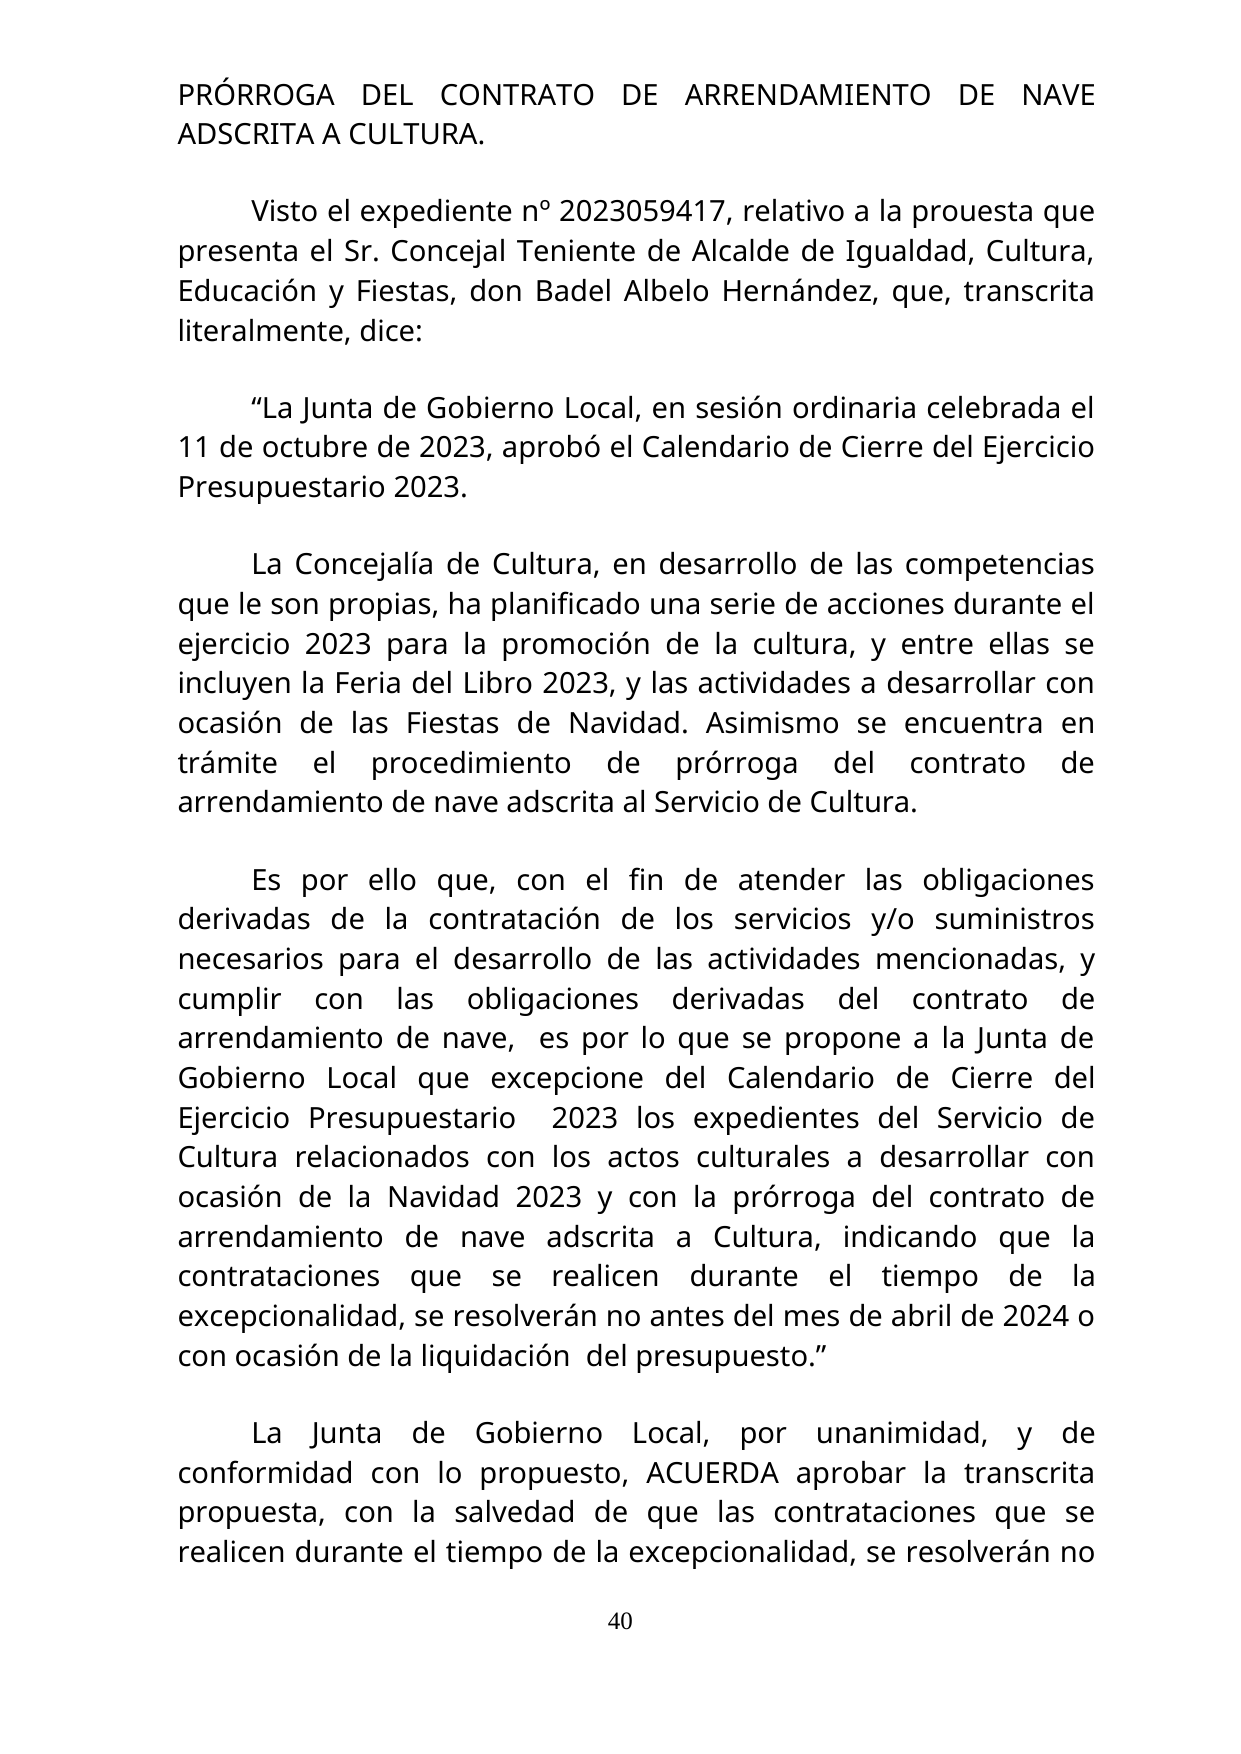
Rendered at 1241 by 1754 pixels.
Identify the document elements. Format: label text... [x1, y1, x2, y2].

text “La Junta de Gobierno Local, en sesión ordinaria celebrada el 11 de octubre de 2023, aprobó el Calendario de Cierre del Ejercicio Presupuestario 2023. [177, 387, 1096, 506]
text Visto el expediente nº 2023059417, relativo a la prouesta que presenta el Sr. Concejal Teniente de Alcalde de Igualdad, Cultura, Educación y Fiestas, don Badel Albelo Hernández, que, transcrita literalmente, dice: [177, 191, 1096, 349]
text La Junta de Gobierno Local, por unanimidad, y de conformidad con lo propuesto, ACUERDA aprobar la transcrita propuesta, con la salvedad de que las contrataciones que se realicen durante el tiempo de la excepcionalidad, se resolverán no [177, 1412, 1096, 1571]
text PRÓRROGA DEL CONTRATO DE ARRENDAMIENTO DE NAVE ADSCRITA A CULTURA. [177, 74, 1096, 153]
text Es por ello que, con el fin de atender las obligaciones derivadas de la contratación de los servicios y/o suministros necesarios para el desarrollo de las actividades mencionadas, y cumplir con las obligaciones derivadas del contrato de arrendamiento de nave, es por lo que se propone a la Junta de Gobierno Local que excepcione del Calendario de Cierre del Ejercicio Presupuestario 2023 los expedientes del Servicio de Cultura relacionados con los actos culturales a desarrollar con ocasión de la Navidad 2023 y con la prórroga del contrato de arrendamiento de nave adscrita a Cultura, indicando que la contrataciones que se realicen durante el tiempo de la excepcionalidad, se resolverán no antes del mes de abril de 2024 o con ocasión de la liquidación del presupuesto.” [177, 859, 1096, 1375]
text La Concejalía de Cultura, en desarrollo de las competencias que le son propias, ha planificado una serie de acciones durante el ejercicio 2023 para la promoción de la cultura, y entre ellas se incluyen la Feria del Libro 2023, y las actividades a desarrollar con ocasión de las Fiestas de Navidad. Asimismo se encuentra en trámite el procedimiento de prórroga del contrato de arrendamiento de nave adscrita al Servicio de Cultura. [177, 543, 1096, 821]
